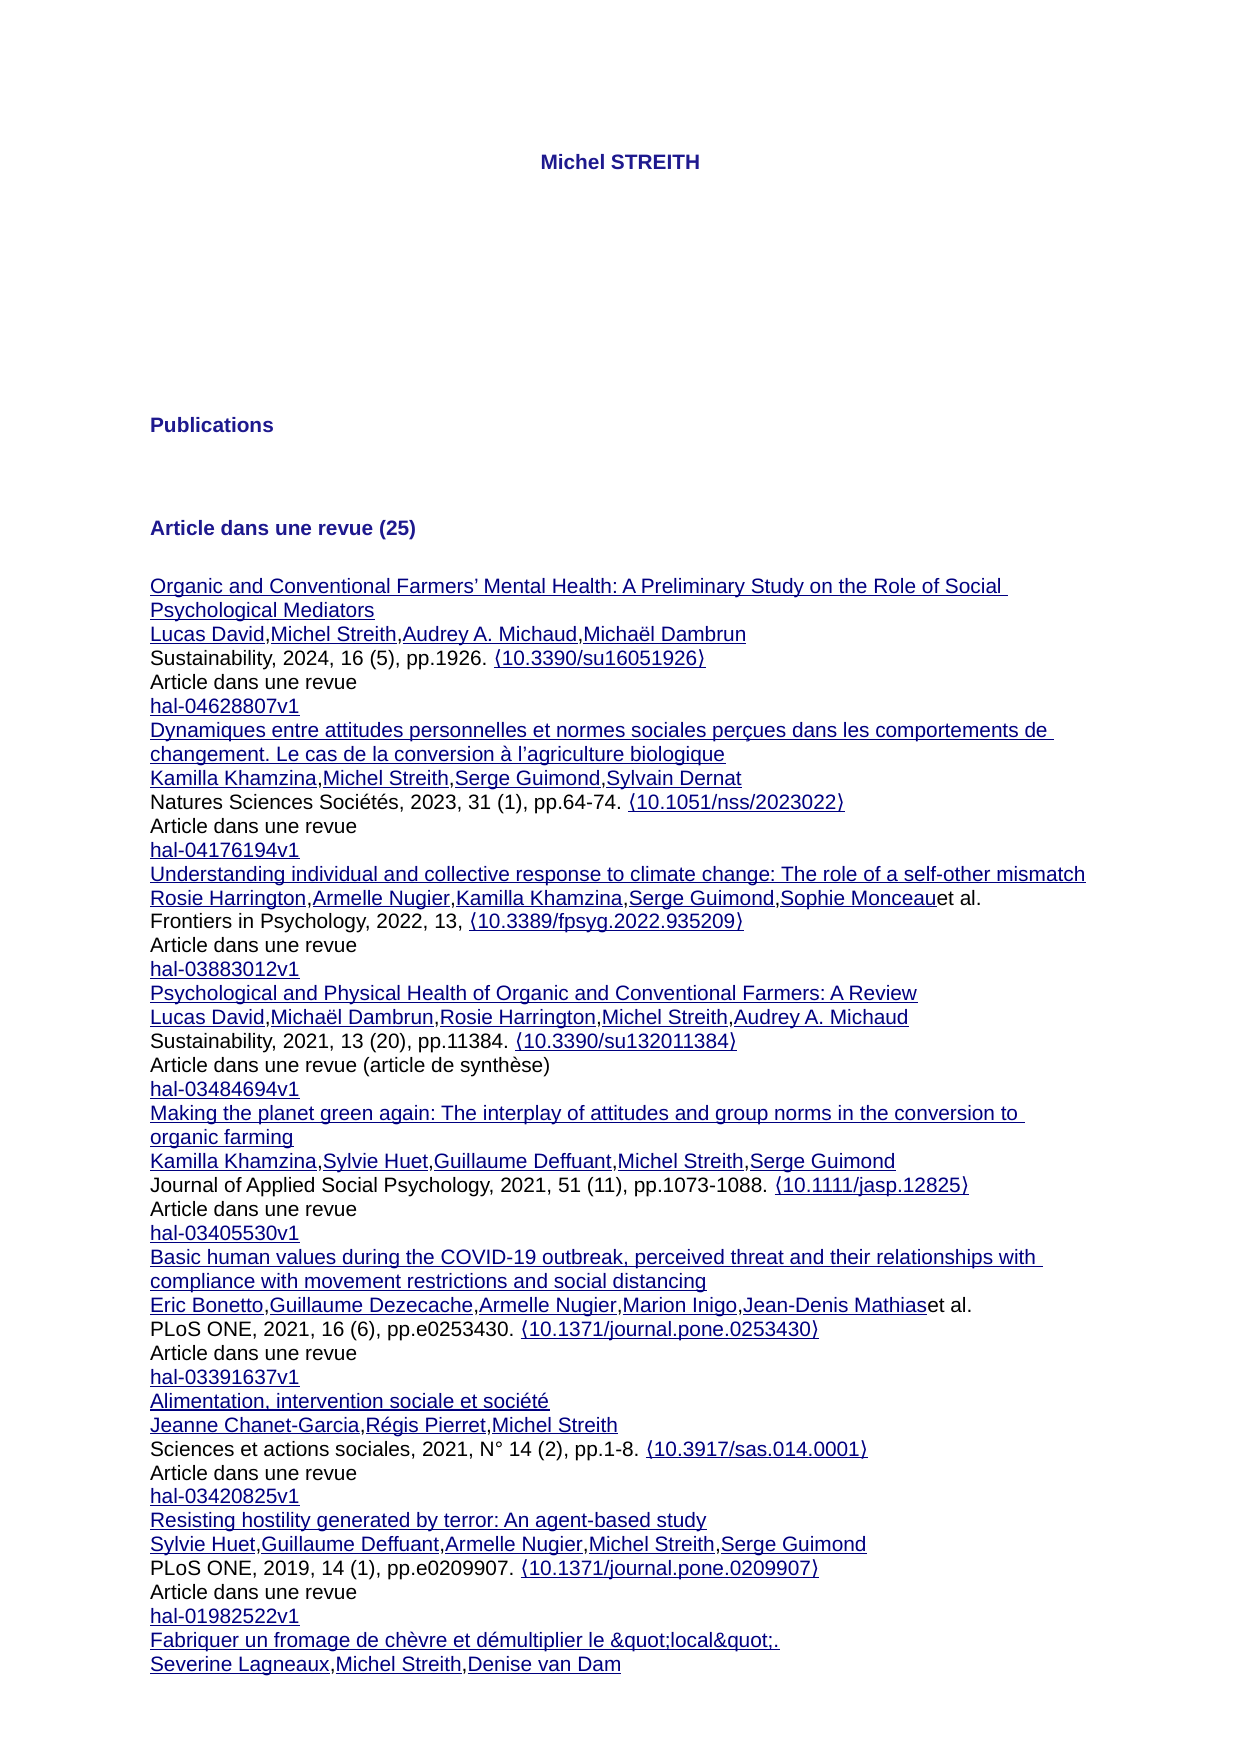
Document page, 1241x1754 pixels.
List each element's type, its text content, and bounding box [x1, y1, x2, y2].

table_cell Making the planet green again: The interplay of attitudes and group norms in the conversion to organic farming Kamilla Khamzina,Sylvie Huet,Guillaume Deffuant,Michel Streith,Serge Guimond Journal of Applied Social Psychology, 2021, 51 (11), pp.1073-1088. ⟨10.1111/jasp.12825⟩ Article dans une revue hal-03405530v1 [150, 1101, 1090, 1245]
table_cell Psychological and Physical Health of Organic and Conventional Farmers: A Review Lucas David,Michaël Dambrun,Rosie Harrington,Michel Streith,Audrey A. Michaud Sustainability, 2021, 13 (20), pp.11384. ⟨10.3390/su132011384⟩ Article dans une revue (article de synthèse) hal-03484694v1 [150, 981, 1090, 1101]
table_cell Dynamiques entre attitudes personnelles et normes sociales perçues dans les comportements de changement. Le cas de la conversion à l’agriculture biologique Kamilla Khamzina,Michel Streith,Serge Guimond,Sylvain Dernat Natures Sciences Sociétés, 2023, 31 (1), pp.64-74. ⟨10.1051/nss/2023022⟩ Article dans une revue hal-04176194v1 [150, 718, 1090, 861]
table_cell Understanding individual and collective response to climate change: The role of a self-other mismatch Rosie Harrington,Armelle Nugier,Kamilla Khamzina,Serge Guimond,Sophie Monceauet al. Frontiers in Psychology, 2022, 13, ⟨10.3389/fpsyg.2022.935209⟩ Article dans une revue hal-03883012v1 [150, 861, 1090, 981]
table_cell Fabriquer un fromage de chèvre et démultiplier le &quot;local&quot;. Severine Lagneaux,Michel Streith,Denise van Dam [150, 1628, 1090, 1676]
subtitle Michel STREITH [150, 150, 1090, 174]
subtitle Publications [150, 412, 1090, 436]
table_cell Resisting hostility generated by terror: An agent-based study Sylvie Huet,Guillaume Deffuant,Armelle Nugier,Michel Streith,Serge Guimond PLoS ONE, 2019, 14 (1), pp.e0209907. ⟨10.1371/journal.pone.0209907⟩ Article dans une revue hal-01982522v1 [150, 1508, 1090, 1628]
subtitle Article dans une revue (25) [150, 516, 1090, 539]
table_cell Basic human values during the COVID-19 outbreak, perceived threat and their relationships with compliance with movement restrictions and social distancing Eric Bonetto,Guillaume Dezecache,Armelle Nugier,Marion Inigo,Jean-Denis Mathiaset al. PLoS ONE, 2021, 16 (6), pp.e0253430. ⟨10.1371/journal.pone.0253430⟩ Article dans une revue hal-03391637v1 [150, 1245, 1090, 1388]
table_cell Alimentation, intervention sociale et société Jeanne Chanet-Garcia,Régis Pierret,Michel Streith Sciences et actions sociales, 2021, N° 14 (2), pp.1-8. ⟨10.3917/sas.014.0001⟩ Article dans une revue hal-03420825v1 [150, 1389, 1090, 1508]
table_header Organic and Conventional Farmers’ Mental Health: A Preliminary Study on the Role of Social Psychological Mediators Lucas David,Michel Streith,Audrey A. Michaud,Michaël Dambrun Sustainability, 2024, 16 (5), pp.1926. ⟨10.3390/su16051926⟩ Article dans une revue hal-04628807v1 [150, 574, 1090, 718]
